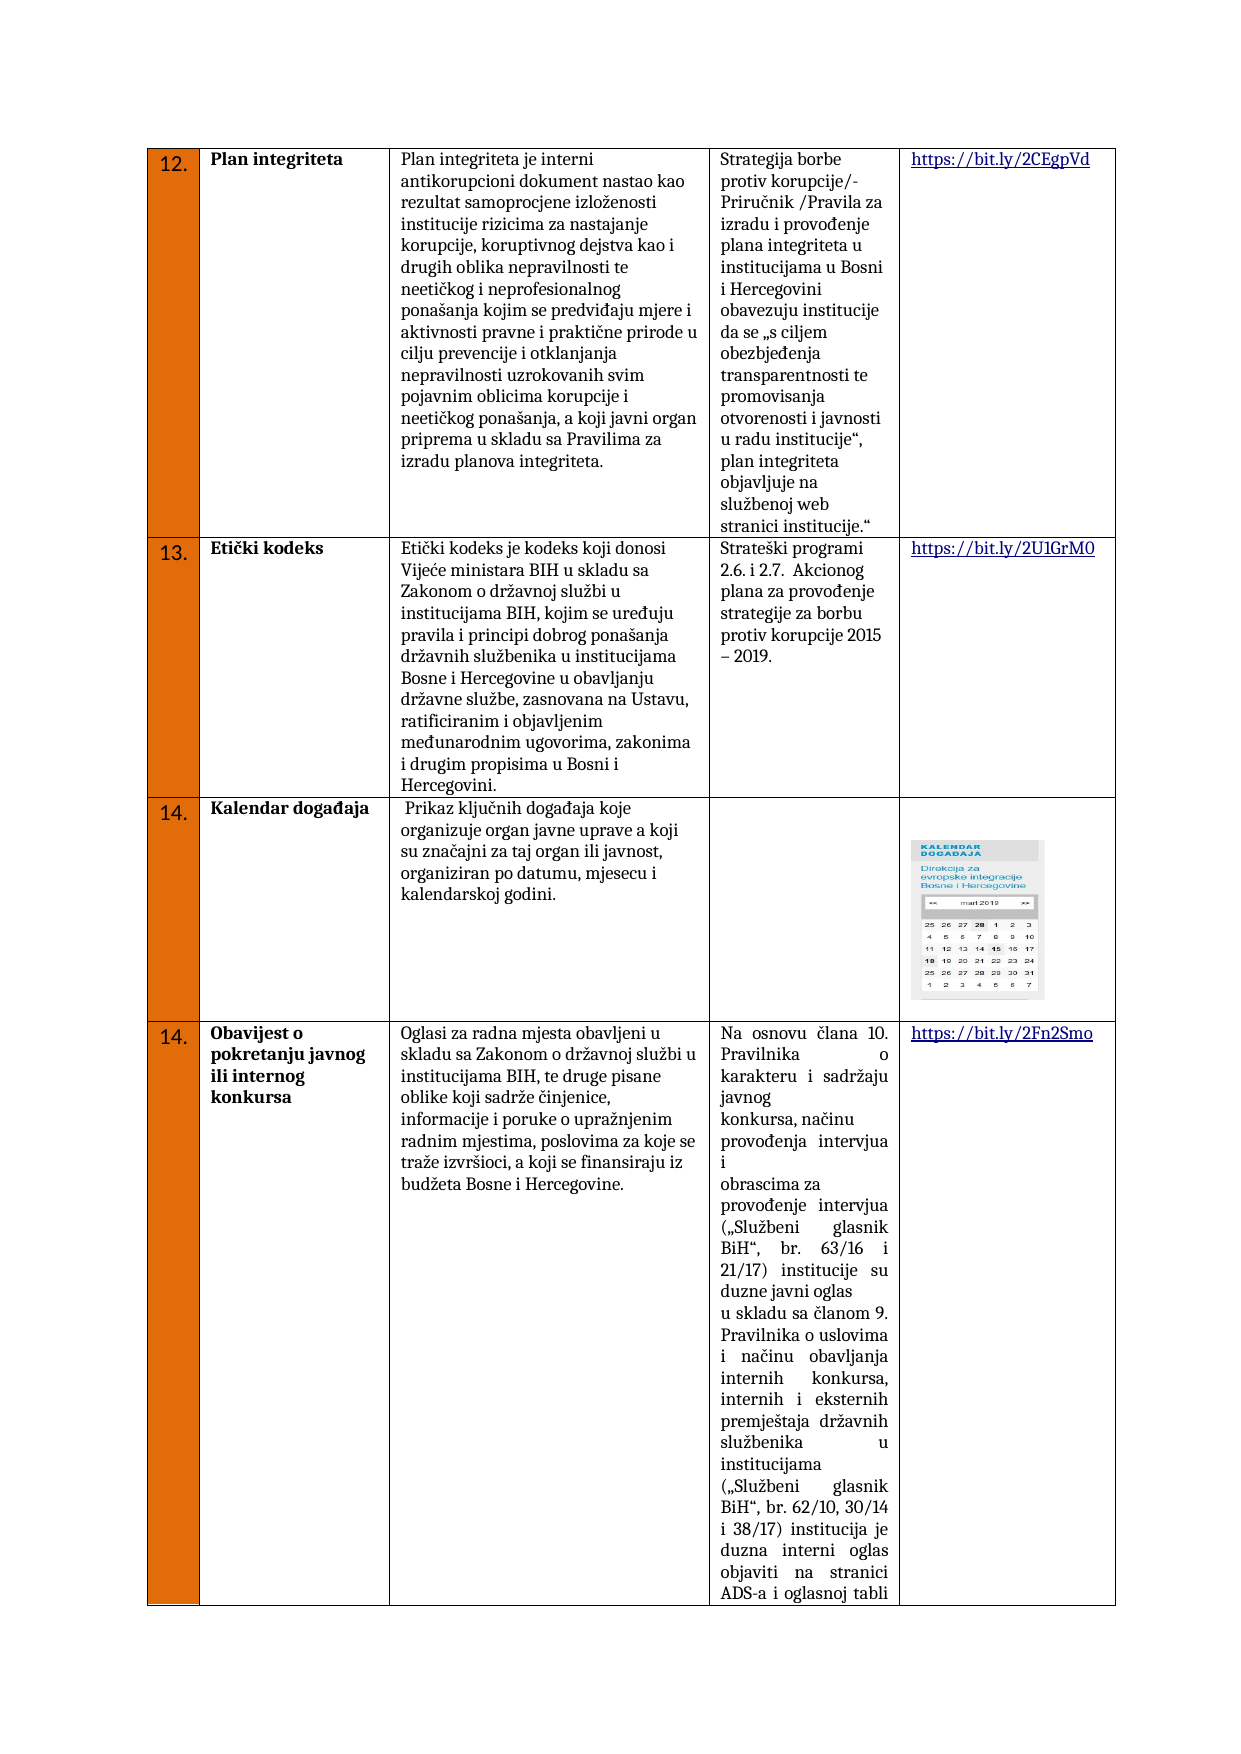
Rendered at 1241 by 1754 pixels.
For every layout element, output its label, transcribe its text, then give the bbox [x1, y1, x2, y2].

table_cell [900, 798, 1115, 1021]
table_cell 13. [148, 538, 199, 797]
table_cell https://bit.ly/2CEgpVd [900, 149, 1115, 537]
table_cell [710, 798, 899, 1021]
table_cell Kalendar događaja [200, 798, 389, 1021]
table_cell Strategija borbe protiv korupcije/-Priručnik /Pravila za izradu i provođenje plana integriteta u institucijama u Bosni i Hercegovini obavezuju institucije da se „s ciljem obezbjeđenja transparentnosti te promovisanja otvorenosti i javnosti u radu institucije“, plan integriteta objavljuje na službenoj web stranici institucije.“ [710, 149, 899, 537]
table_cell Obavijest o pokretanju javnog ili internog konkursa [200, 1022, 389, 1604]
table_cell Strateški programi 2.6. i 2.7. Akcionog plana za provođenje strategije za borbu protiv korupcije 2015 – 2019. [710, 538, 899, 797]
table_cell https://bit.ly/2Fn2Smo [900, 1022, 1115, 1604]
table_cell Etički kodeks [200, 538, 389, 797]
table_cell 12. [148, 149, 199, 537]
table_cell Oglasi za radna mjesta obavljeni u skladu sa Zakonom o državnoj službi u institucijama BIH, te druge pisane oblike koji sadrže činjenice, informacije i poruke o upražnjenim radnim mjestima, poslovima za koje se traže izvršioci, a koji se finansiraju iz budžeta Bosne i Hercegovine. [390, 1022, 709, 1604]
table_cell Prikaz ključnih događaja koje organizuje organ javne uprave a koji su značajni za taj organ ili javnost, organiziran po datumu, mjesecu i kalendarskoj godini. [390, 798, 709, 1021]
table_cell Etički kodeks je kodeks koji donosi Vijeće ministara BIH u skladu sa Zakonom o državnoj službi u institucijama BIH, kojim se uređuju pravila i principi dobrog ponašanja državnih službenika u institucijama Bosne i Hercegovine u obavljanju državne službe, zasnovana na Ustavu, ratificiranim i objavljenim međunarodnim ugovorima, zakonima i drugim propisima u Bosni i Hercegovini. [390, 538, 709, 797]
table_cell Plan integriteta [200, 149, 389, 537]
table_cell Na osnovu člana 10. Pravilnika o karakteru i sadržaju javnog konkursa, načinu provođenja intervjua i obrascima za provođenje intervjua („Službeni glasnik BiH“, br. 63/16 i 21/17) institucije su duzne javni oglas u skladu sa članom 9. Pravilnika o uslovima i načinu obavljanja internih konkursa, internih i eksternih premještaja državnih službenika u institucijama („Službeni glasnik BiH“, br. 62/10, 30/14 i 38/17) institucija je duzna interni oglas objaviti na stranici ADS-a i oglasnoj tabli [710, 1022, 899, 1604]
table_cell Plan integriteta je interni antikorupcioni dokument nastao kao rezultat samoprocjene izloženosti institucije rizicima za nastajanje korupcije, koruptivnog dejstva kao i drugih oblika nepravilnosti te neetičkog i neprofesionalnog ponašanja kojim se predviđaju mjere i aktivnosti pravne i praktične prirode u cilju prevencije i otklanjanja nepravilnosti uzrokovanih svim pojavnim oblicima korupcije i neetičkog ponašanja, a koji javni organ priprema u skladu sa Pravilima za izradu planova integriteta. [390, 149, 709, 537]
table_cell 14. [148, 798, 199, 1021]
table_cell 14. [148, 1022, 199, 1604]
table_cell https://bit.ly/2U1GrM0 [900, 538, 1115, 797]
